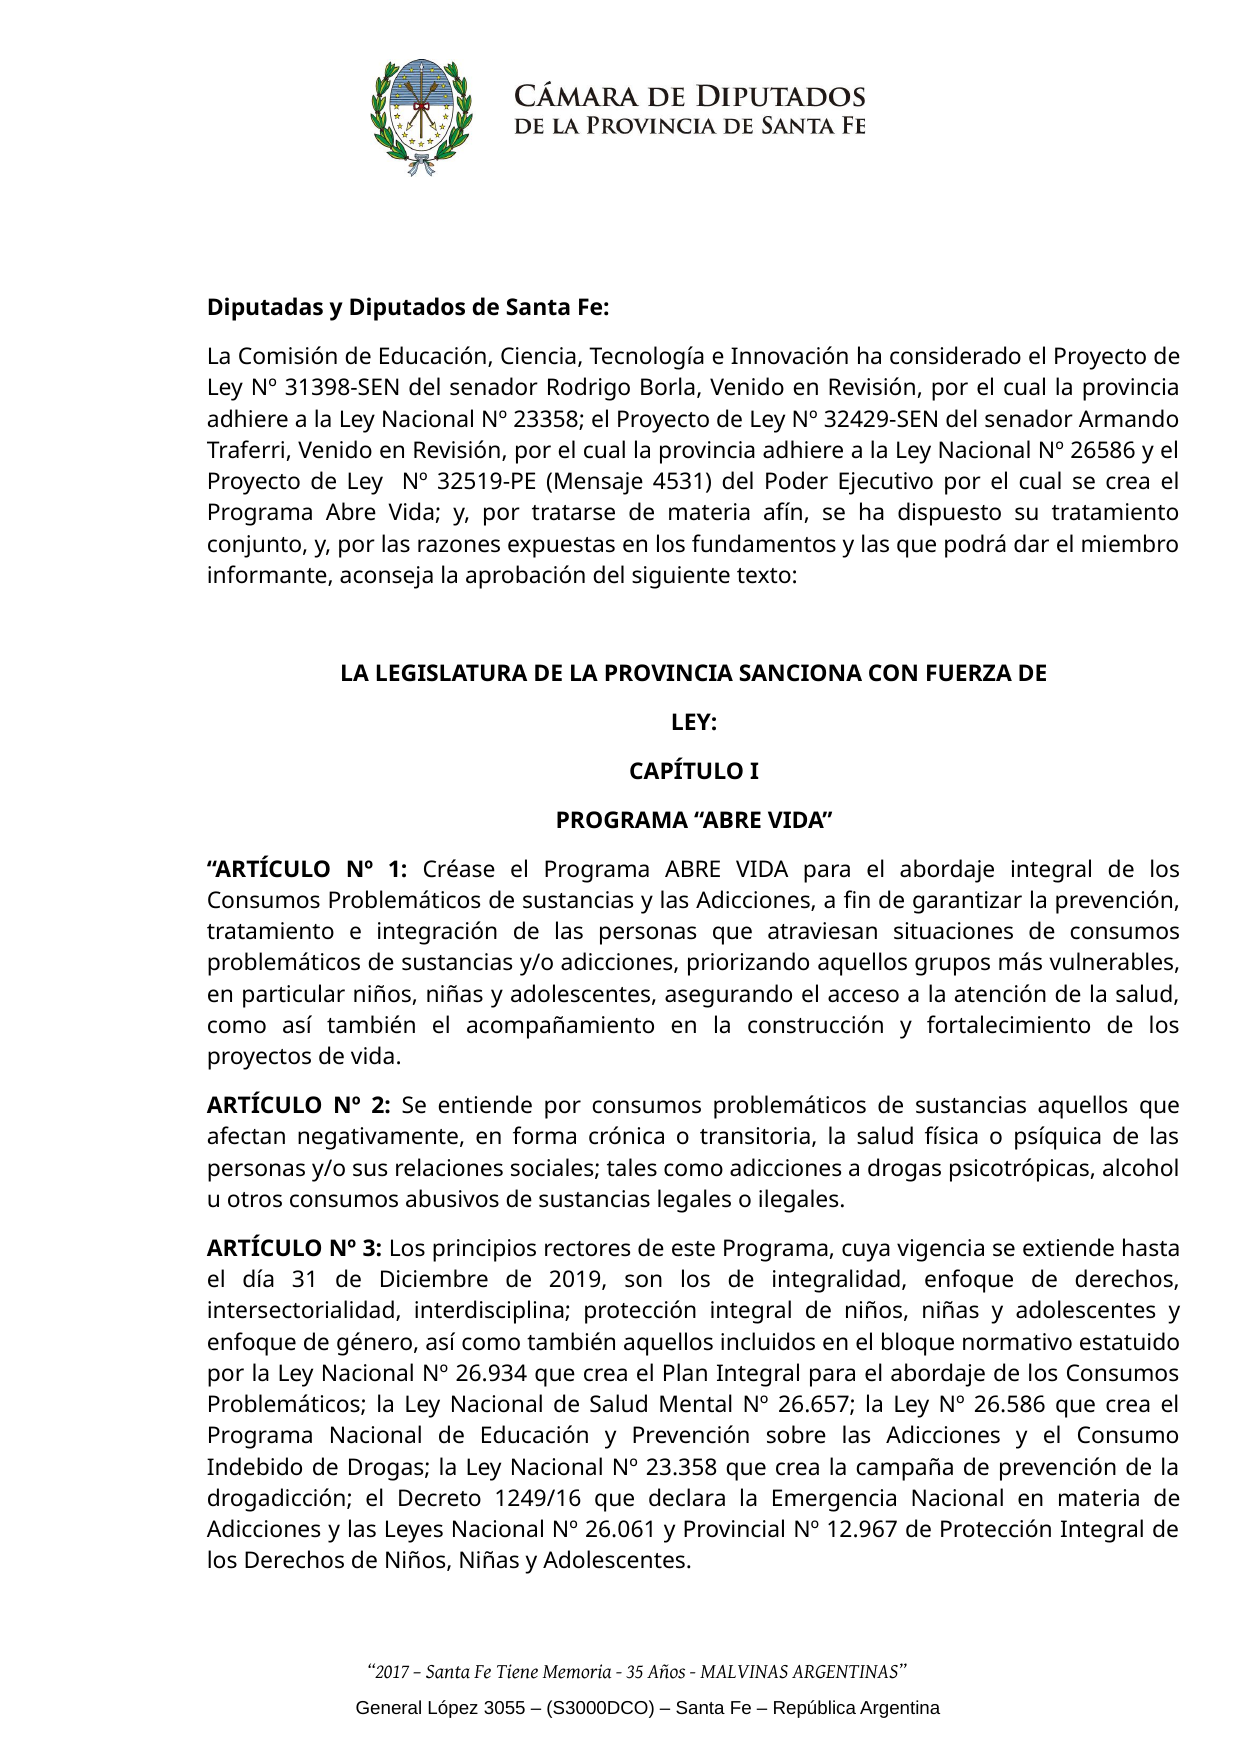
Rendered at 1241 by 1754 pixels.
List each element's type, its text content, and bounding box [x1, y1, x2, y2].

text Diputadas y Diputados de Santa Fe: [207, 291, 1181, 322]
text CAPÍTULO I [207, 755, 1181, 786]
text LA LEGISLATURA DE LA PROVINCIA SANCIONA CON FUERZA DE [207, 657, 1181, 688]
text PROGRAMA “ABRE VIDA” [207, 804, 1181, 835]
text La Comisión de Educación, Ciencia, Tecnología e Innovación ha considerado el Proyecto de Ley Nº 31398-SEN del senador Rodrigo Borla, Venido en Revisión, por el cual la provincia adhiere a la Ley Nacional Nº 23358; el Proyecto de Ley Nº 32429-SEN del senador Armando Traferri, Venido en Revisión, por el cual la provincia adhiere a la Ley Nacional Nº 26586 y el Proyecto de Ley Nº 32519-PE (Mensaje 4531) del Poder Ejecutivo por el cual se crea el Programa Abre Vida; y, por tratarse de materia afín, se ha dispuesto su tratamiento conjunto, y, por las razones expuestas en los fundamentos y las que podrá dar el miembro informante, aconseja la aprobación del siguiente texto: [207, 340, 1181, 590]
picture [370, 59, 866, 181]
text “ARTÍCULO Nº 1: Créase el Programa ABRE VIDA para el abordaje integral de los Consumos Problemáticos de sustancias y las Adicciones, a fin de garantizar la prevención, tratamiento e integración de las personas que atraviesan situaciones de consumos problemáticos de sustancias y/o adicciones, priorizando aquellos grupos más vulnerables, en particular niños, niñas y adolescentes, asegurando el acceso a la atención de la salud, como así también el acompañamiento en la construcción y fortalecimiento de los proyectos de vida. [207, 853, 1181, 1071]
text ARTÍCULO Nº 2: Se entiende por consumos problemáticos de sustancias aquellos que afectan negativamente, en forma crónica o transitoria, la salud física o psíquica de las personas y/o sus relaciones sociales; tales como adicciones a drogas psicotrópicas, alcohol u otros consumos abusivos de sustancias legales o ilegales. [207, 1089, 1181, 1214]
text ARTÍCULO Nº 3: Los principios rectores de este Programa, cuya vigencia se extiende hasta el día 31 de Diciembre de 2019, son los de integralidad, enfoque de derechos, intersectorialidad, interdisciplina; protección integral de niños, niñas y adolescentes y enfoque de género, así como también aquellos incluidos en el bloque normativo estatuido por la Ley Nacional Nº 26.934 que crea el Plan Integral para el abordaje de los Consumos Problemáticos; la Ley Nacional de Salud Mental Nº 26.657; la Ley Nº 26.586 que crea el Programa Nacional de Educación y Prevención sobre las Adicciones y el Consumo Indebido de Drogas; la Ley Nacional Nº 23.358 que crea la campaña de prevención de la drogadicción; el Decreto 1249/16 que declara la Emergencia Nacional en materia de Adicciones y las Leyes Nacional Nº 26.061 y Provincial Nº 12.967 de Protección Integral de los Derechos de Niños, Niñas y Adolescentes. [207, 1232, 1181, 1576]
text LEY: [207, 706, 1181, 737]
